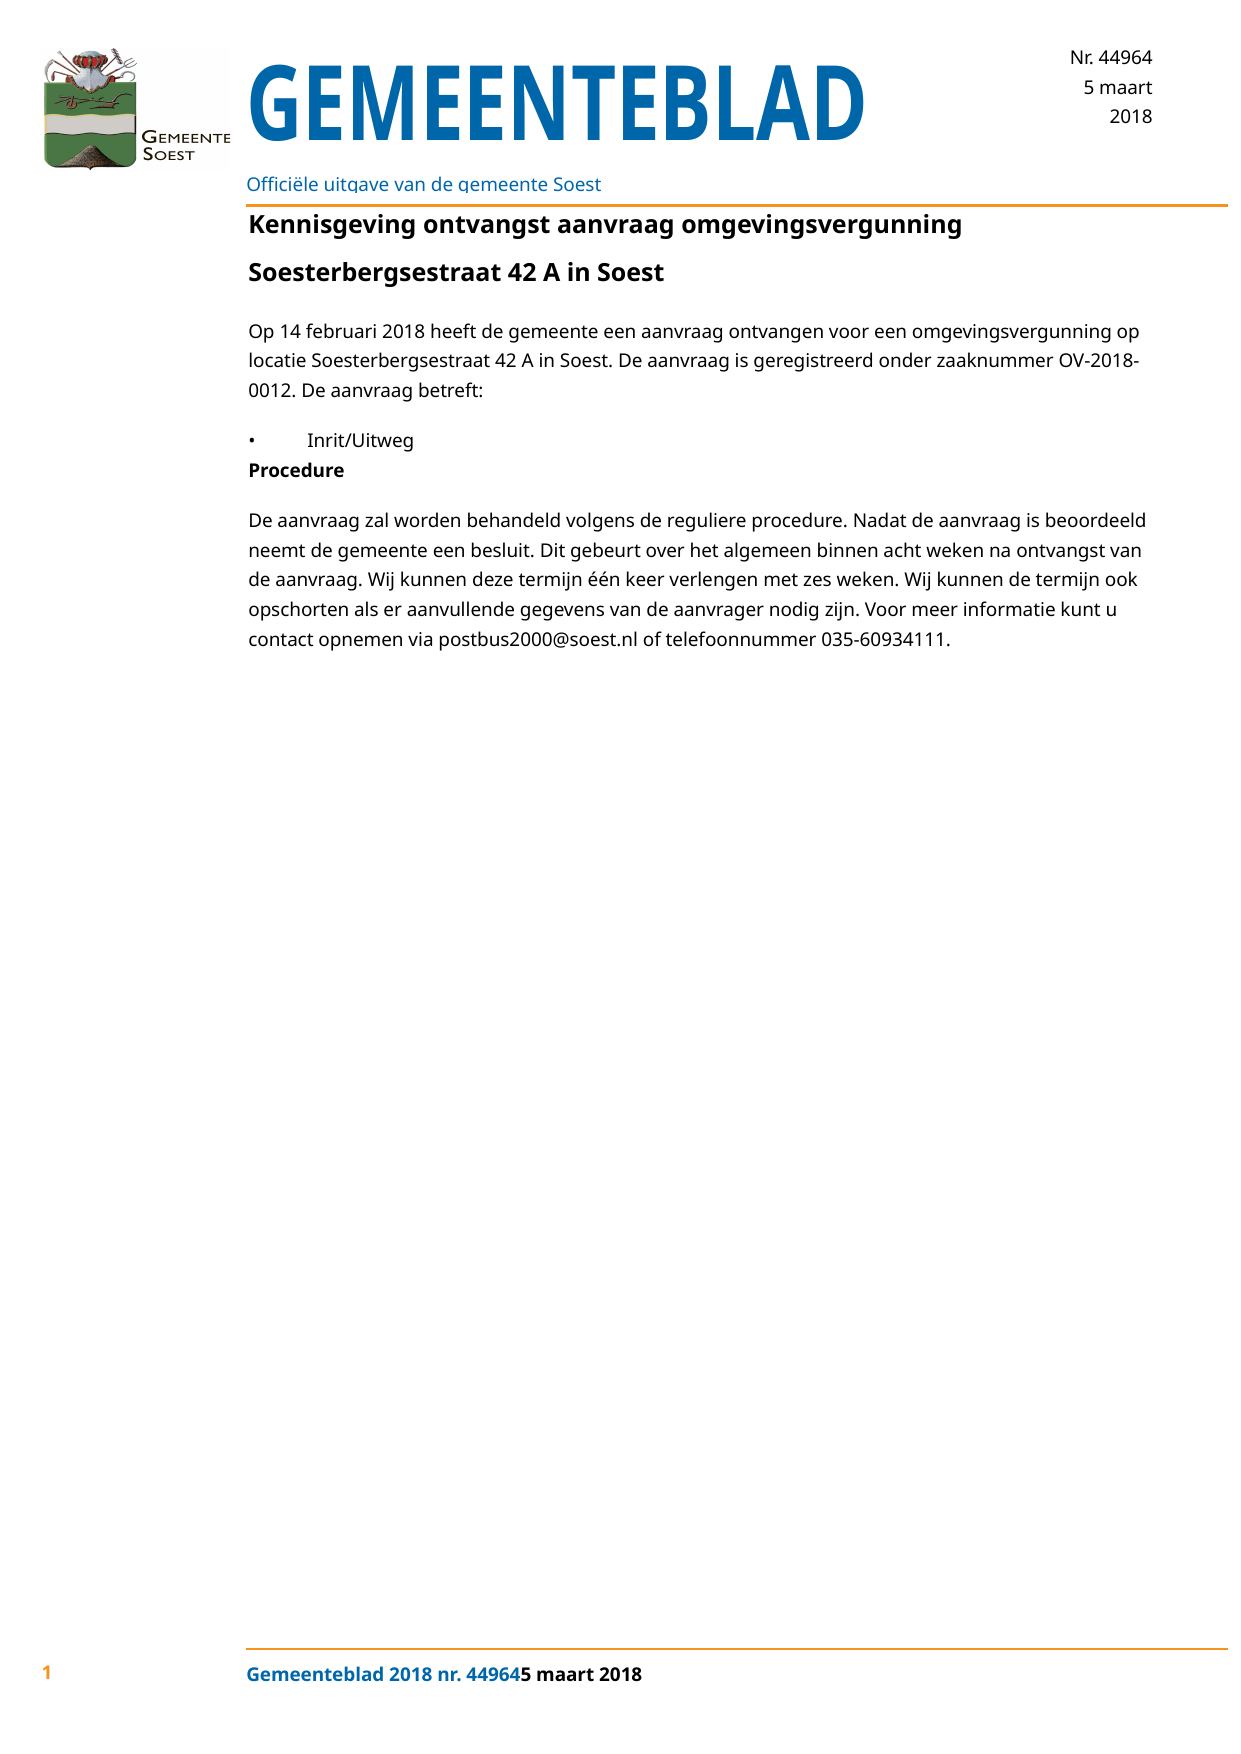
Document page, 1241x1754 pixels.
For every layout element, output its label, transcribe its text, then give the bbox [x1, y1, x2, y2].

list Inrit/Uitweg [248, 427, 1152, 453]
text De aanvraag zal worden behandeld volgens de reguliere procedure. Nadat de aanvraag is beoordeeld neemt de gemeente een besluit. Dit gebeurt over het algemeen binnen acht weken na ontvangst van de aanvraag. Wij kunnen deze termijn één keer verlengen met zes weken. Wij kunnen de termijn ook opschorten als er aanvullende gegevens van de aanvrager nodig zijn. Voor meer informatie kunt u contact opnemen via postbus2000@soest.nl of telefoonnummer 035-60934111. [248, 507, 1152, 652]
text Op 14 februari 2018 heeft de gemeente een aanvraag ontvangen voor een omgevingsvergunning op locatie Soesterbergsestraat 42 A in Soest. De aanvraag is geregistreerd onder zaaknummer OV-2018-0012. De aanvraag betreft: [248, 318, 1152, 403]
picture [41, 47, 231, 172]
text Procedure [248, 457, 1152, 483]
text Kennisgeving ontvangst aanvraag omgevingsvergunning Soesterbergsestraat 42 A in Soest [248, 207, 1152, 288]
